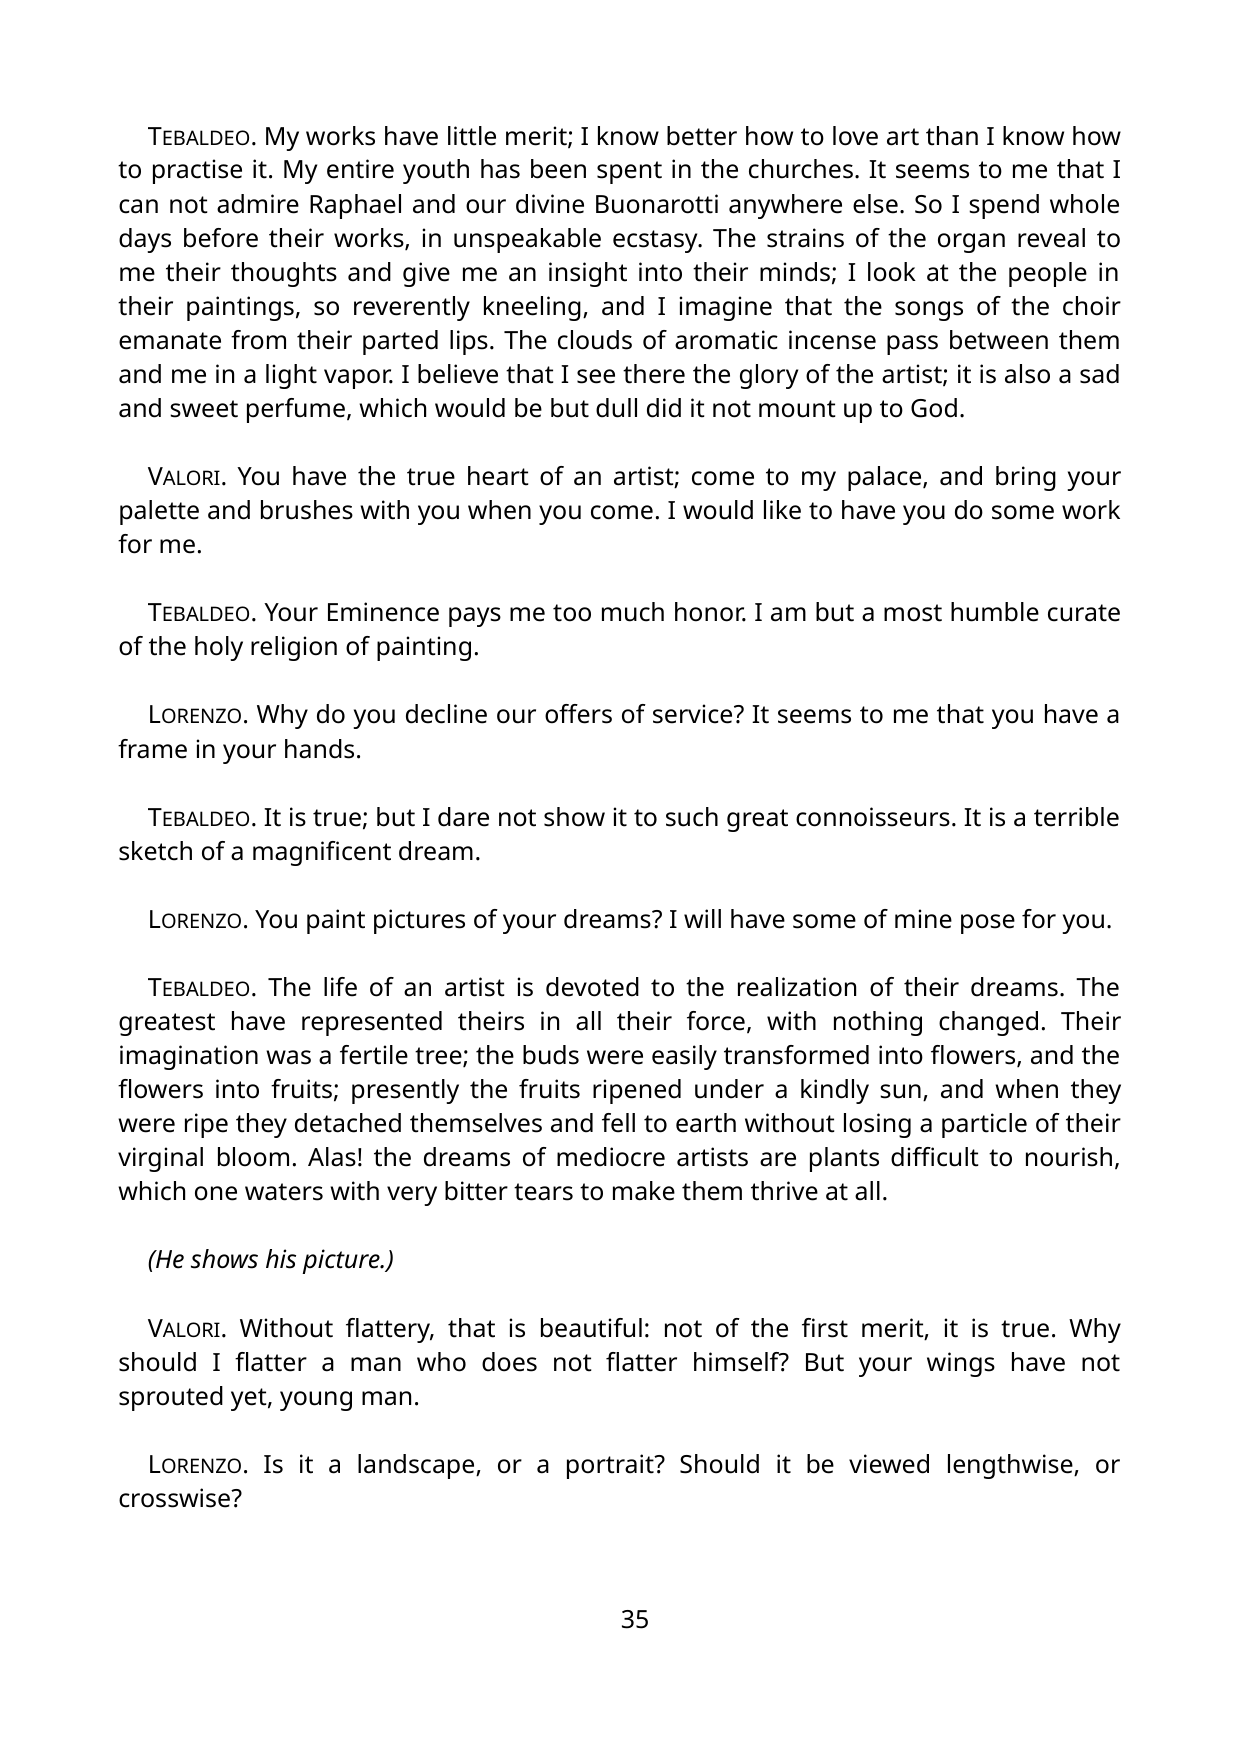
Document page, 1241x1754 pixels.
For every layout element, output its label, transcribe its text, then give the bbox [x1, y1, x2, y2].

text Lorenzo. Is it a landscape, or a portrait? Should it be viewed lengthwise, or crosswise? [118, 1447, 1122, 1515]
text Tebaldeo. My works have little merit; I know better how to love art than I know how to practise it. My entire youth has been spent in the churches. It seems to me that I can not admire Raphael and our divine Buonarotti anywhere else. So I spend whole days before their works, in unspeakable ecstasy. The strains of the organ reveal to me their thoughts and give me an insight into their minds; I look at the people in their paintings, so reverently kneeling, and I imagine that the songs of the choir emanate from their parted lips. The clouds of aromatic incense pass between them and me in a light vapor. I believe that I see there the glory of the artist; it is also a sad and sweet perfume, which would be but dull did it not mount up to God. [118, 118, 1122, 425]
text Tebaldeo. Your Eminence pays me too much honor. I am but a most humble curate of the holy religion of painting. [118, 595, 1122, 663]
text Tebaldeo. The life of an artist is devoted to the realization of their dreams. The greatest have represented theirs in all their force, with nothing changed. Their imagination was a fertile tree; the buds were easily transformed into flowers, and the flowers into fruits; presently the fruits ripened under a kindly sun, and when they were ripe they detached themselves and fell to earth without losing a particle of their virginal bloom. Alas! the dreams of mediocre artists are plants difficult to nourish, which one waters with very bitter tears to make them thrive at all. [118, 970, 1122, 1208]
text Lorenzo. You paint pictures of your dreams? I will have some of mine pose for you. [118, 902, 1122, 936]
text Valori. Without flattery, that is beautiful: not of the first merit, it is true. Why should I flatter a man who does not flatter himself? But your wings have not sprouted yet, young man. [118, 1310, 1122, 1412]
text (He shows his picture.) [118, 1242, 1122, 1276]
text Lorenzo. Why do you decline our offers of service? It seems to me that you have a frame in your hands. [118, 697, 1122, 765]
text Valori. You have the true heart of an artist; come to my palace, and bring your palette and brushes with you when you come. I would like to have you do some work for me. [118, 459, 1122, 561]
text Tebaldeo. It is true; but I dare not show it to such great connoisseurs. It is a terrible sketch of a magnificent dream. [118, 799, 1122, 867]
